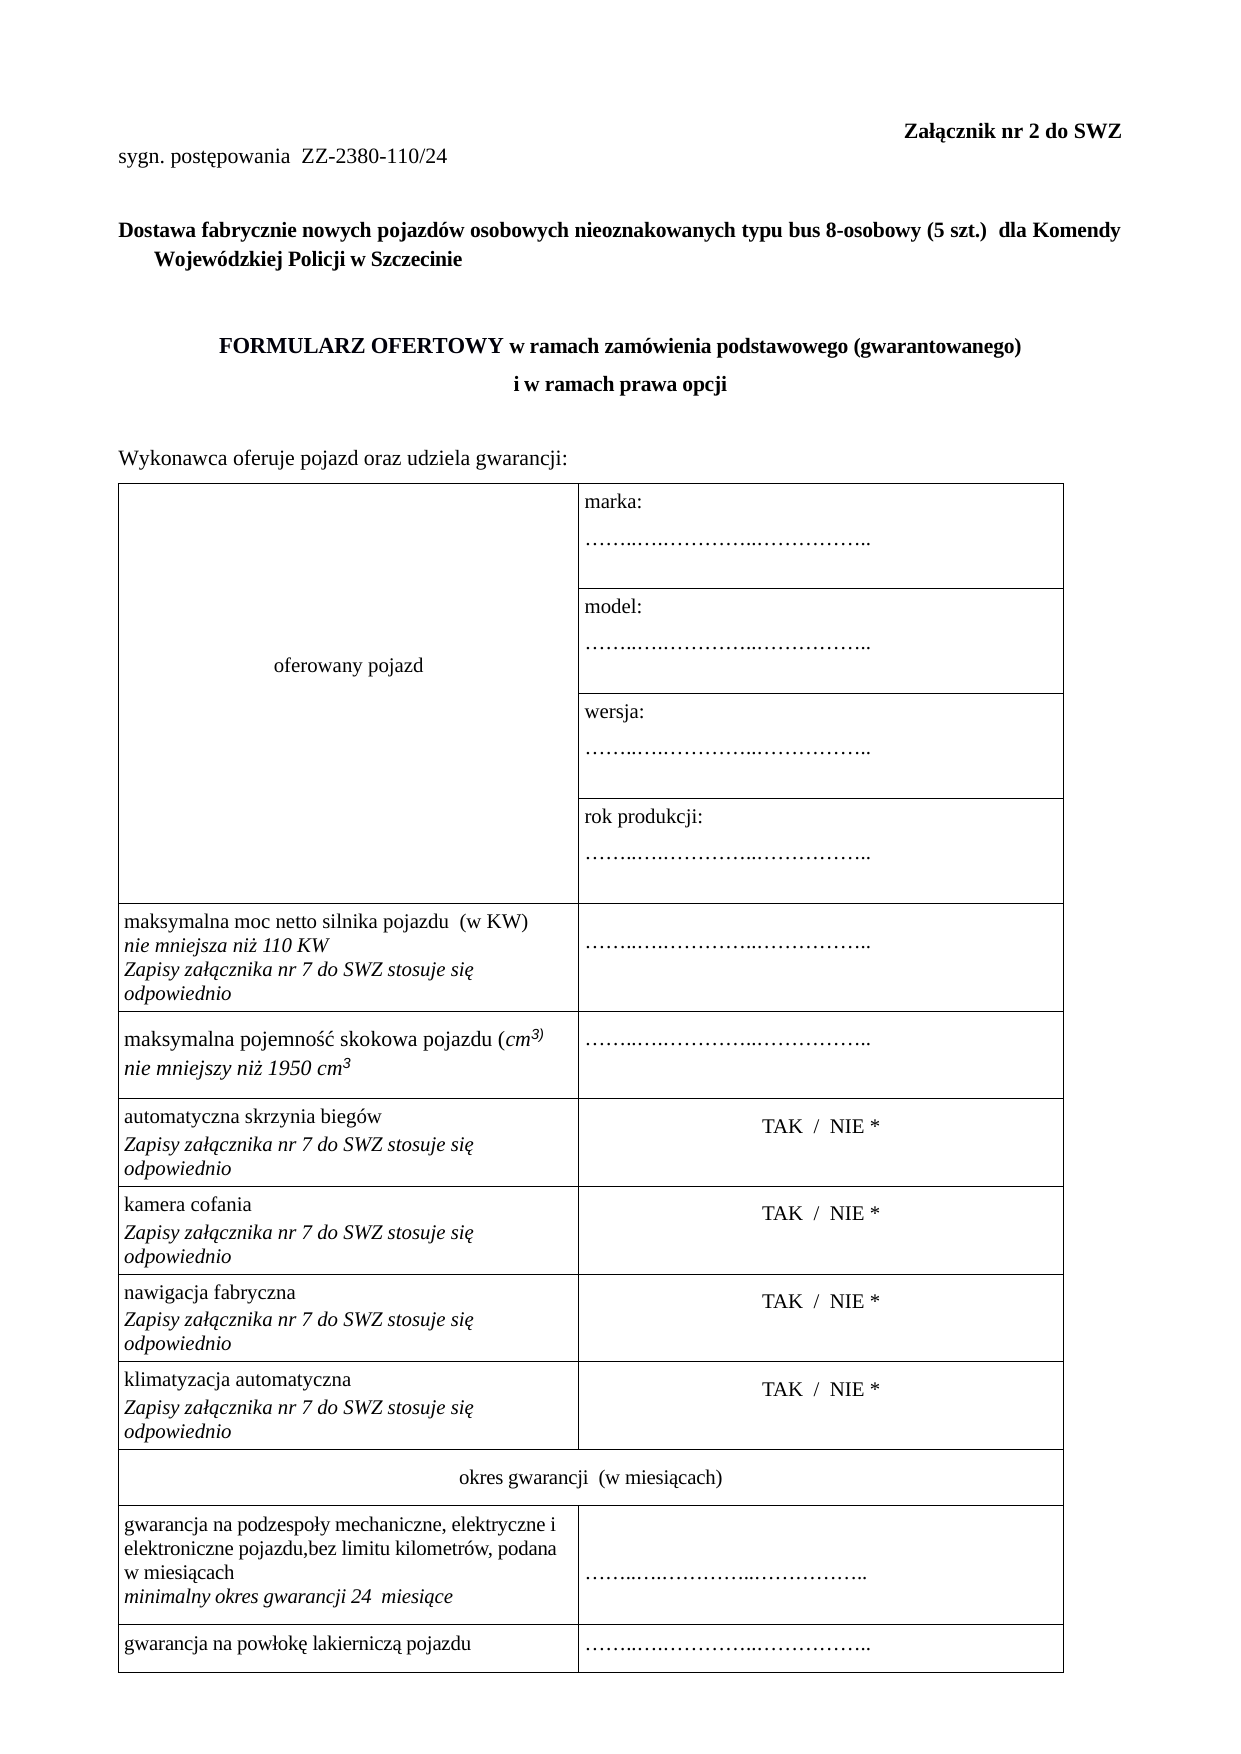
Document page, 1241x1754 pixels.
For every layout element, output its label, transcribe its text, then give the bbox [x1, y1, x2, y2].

table_cell ……..….…………..…………….. [579, 1012, 1063, 1098]
table_cell gwarancja na podzespoły mechaniczne, elektryczne i elektroniczne pojazdu,bez limitu kilometrów, podana w miesiącach minimalny okres gwarancji 24 miesiące [119, 1506, 578, 1624]
table_cell maksymalna pojemność skokowa pojazdu (cm3) nie mniejszy niż 1950 cm3 [119, 1012, 578, 1098]
text Wykonawca oferuje pojazd oraz udziela gwarancji: [118, 445, 1122, 471]
table_cell model: ……..….…………..…………….. [579, 589, 1063, 693]
table_cell maksymalna moc netto silnika pojazdu (w KW) nie mniejsza niż 110 KW Zapisy załącznika nr 7 do SWZ stosuje się odpowiednio [119, 904, 578, 1011]
text Załącznik nr 2 do SWZ [118, 118, 1122, 143]
table_cell TAK / NIE * [579, 1362, 1063, 1449]
table_cell ……..….…………..…………….. [579, 1506, 1063, 1624]
table_cell TAK / NIE * [579, 1275, 1063, 1361]
text Dostawa fabrycznie nowych pojazdów osobowych nieoznakowanych typu bus 8-osobowy (5 szt.) dla Komendy Wojewódzkiej Policji w Szczecinie [118, 217, 1122, 271]
table_header marka: ……..….…………..…………….. [579, 484, 1063, 588]
table_cell kamera cofania Zapisy załącznika nr 7 do SWZ stosuje się odpowiednio [119, 1187, 578, 1273]
table_cell TAK / NIE * [579, 1099, 1063, 1186]
table_cell klimatyzacja automatyczna Zapisy załącznika nr 7 do SWZ stosuje się odpowiednio [119, 1362, 578, 1449]
table_cell nawigacja fabryczna Zapisy załącznika nr 7 do SWZ stosuje się odpowiednio [119, 1275, 578, 1361]
table_cell wersja: ……..….…………..…………….. [579, 694, 1063, 798]
table_header oferowany pojazd [119, 484, 578, 903]
table_cell rok produkcji: ……..….…………..…………….. [579, 799, 1063, 903]
table_cell automatyczna skrzynia biegów Zapisy załącznika nr 7 do SWZ stosuje się odpowiednio [119, 1099, 578, 1186]
table_cell ……..….…………..…………….. [579, 1625, 1063, 1672]
text sygn. postępowania ZZ-2380-110/24 [118, 143, 1122, 168]
text FORMULARZ OFERTOWY w ramach zamówienia podstawowego (gwarantowanego) i w ramach prawa opcji [118, 332, 1122, 397]
table_cell TAK / NIE * [579, 1187, 1063, 1273]
table_cell okres gwarancji (w miesiącach) [119, 1450, 1063, 1505]
table_cell ……..….…………..…………….. [579, 904, 1063, 1011]
table_cell gwarancja na powłokę lakierniczą pojazdu [119, 1625, 578, 1672]
